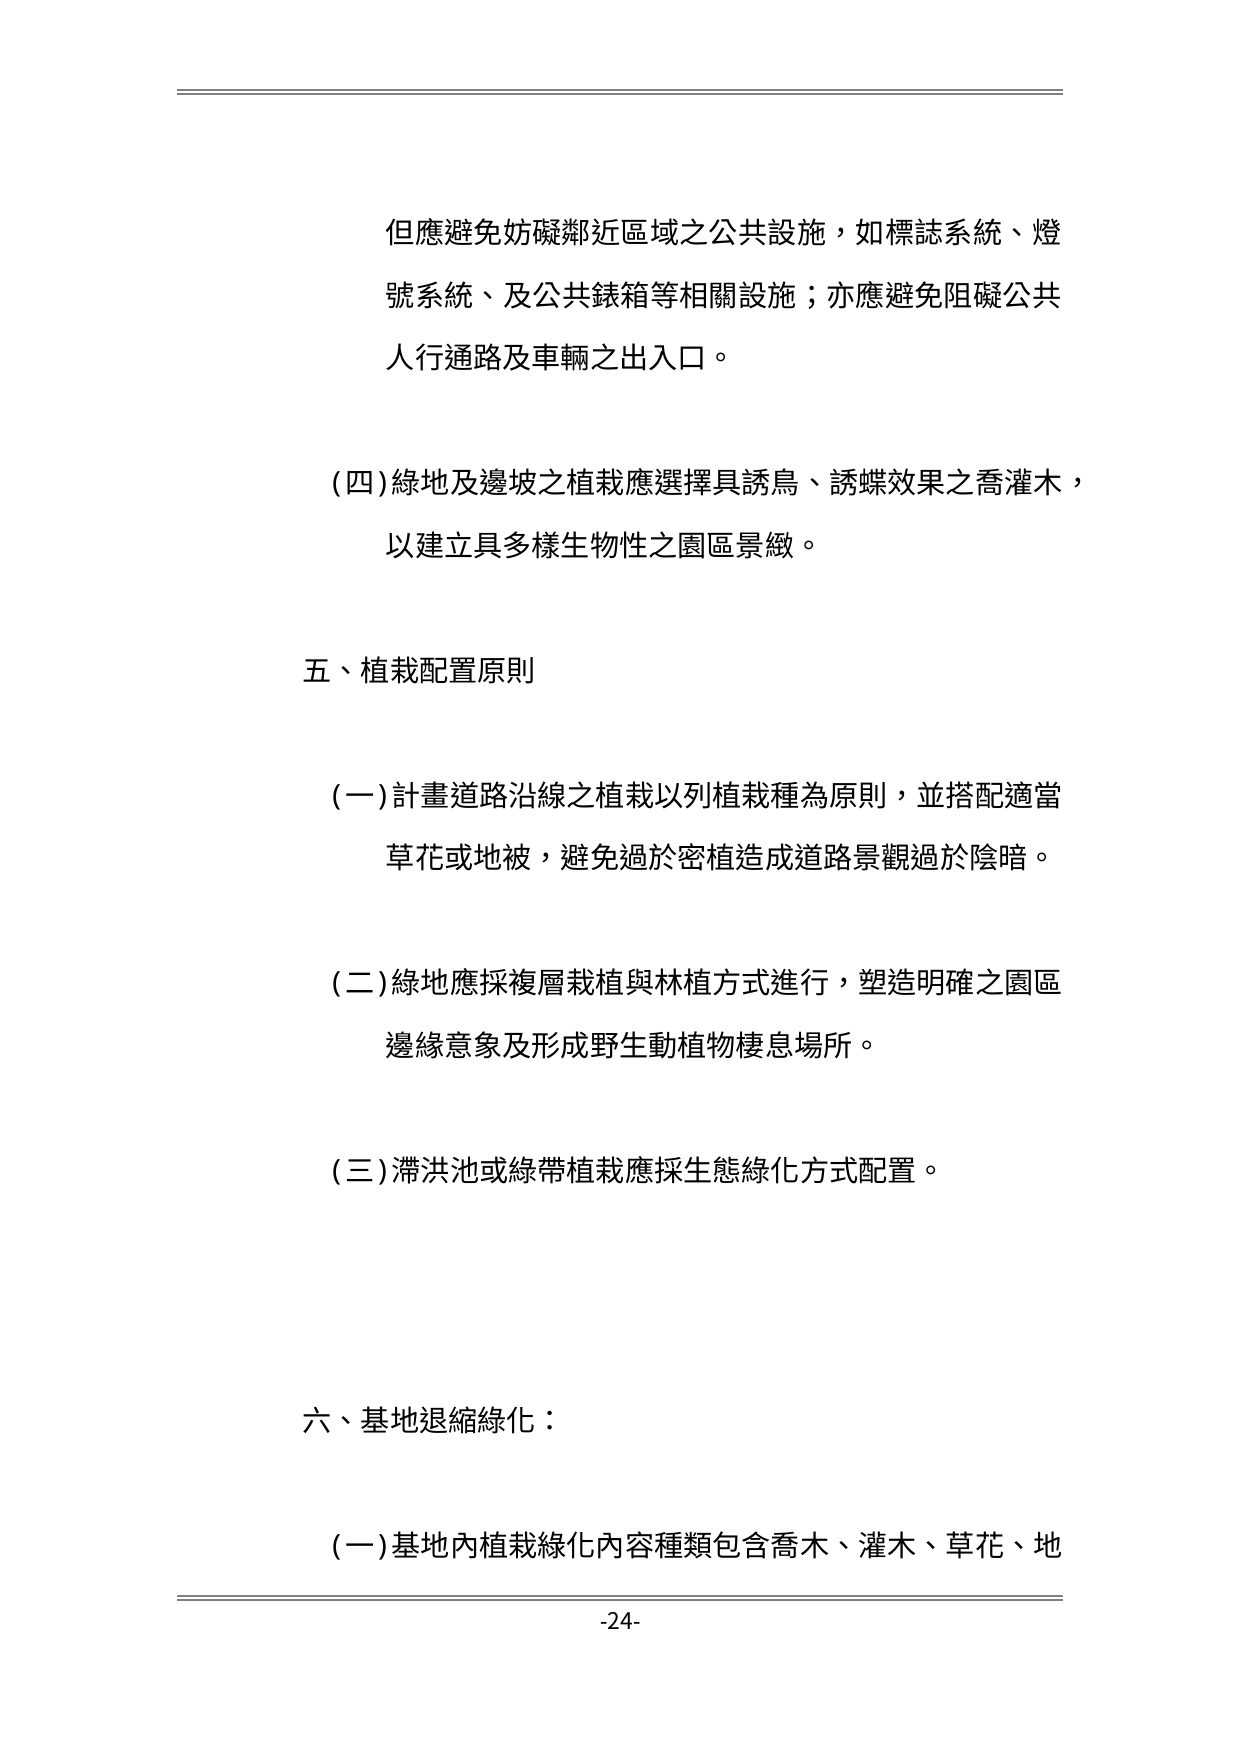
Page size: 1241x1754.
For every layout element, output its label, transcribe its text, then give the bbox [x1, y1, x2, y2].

text 五、植栽配置原則 [302, 627, 1063, 689]
text (一)計畫道路沿線之植栽以列植栽種為原則，並搭配適當草花或地被，避免過於密植造成道路景觀過於陰暗。 [327, 752, 1063, 877]
text 但應避免妨礙鄰近區域之公共設施，如標誌系統、燈號系統、及公共錶箱等相關設施；亦應避免阻礙公共人行通路及車輛之出入口。 [327, 189, 1063, 377]
text (四)綠地及邊坡之植栽應選擇具誘鳥、誘蝶效果之喬灌木，以建立具多樣生物性之園區景緻。 [327, 439, 1063, 564]
text (二)綠地應採複層栽植與林植方式進行，塑造明確之園區邊緣意象及形成野生動植物棲息場所。 [327, 939, 1063, 1064]
text 六、基地退縮綠化： [302, 1377, 1063, 1439]
text (一)基地內植栽綠化內容種類包含喬木、灌木、草花、地被植物等，且應以複層式植栽方式綠化。同一區段之植栽綠化應以循環栽植或交替栽植之原則進行綠美化。另基地之法定空地每滿100 平方公尺應至少栽植1 棵喬木。 [327, 1502, 1063, 1564]
text (三)滯洪池或綠帶植栽應採生態綠化方式配置。 [327, 1127, 1063, 1189]
